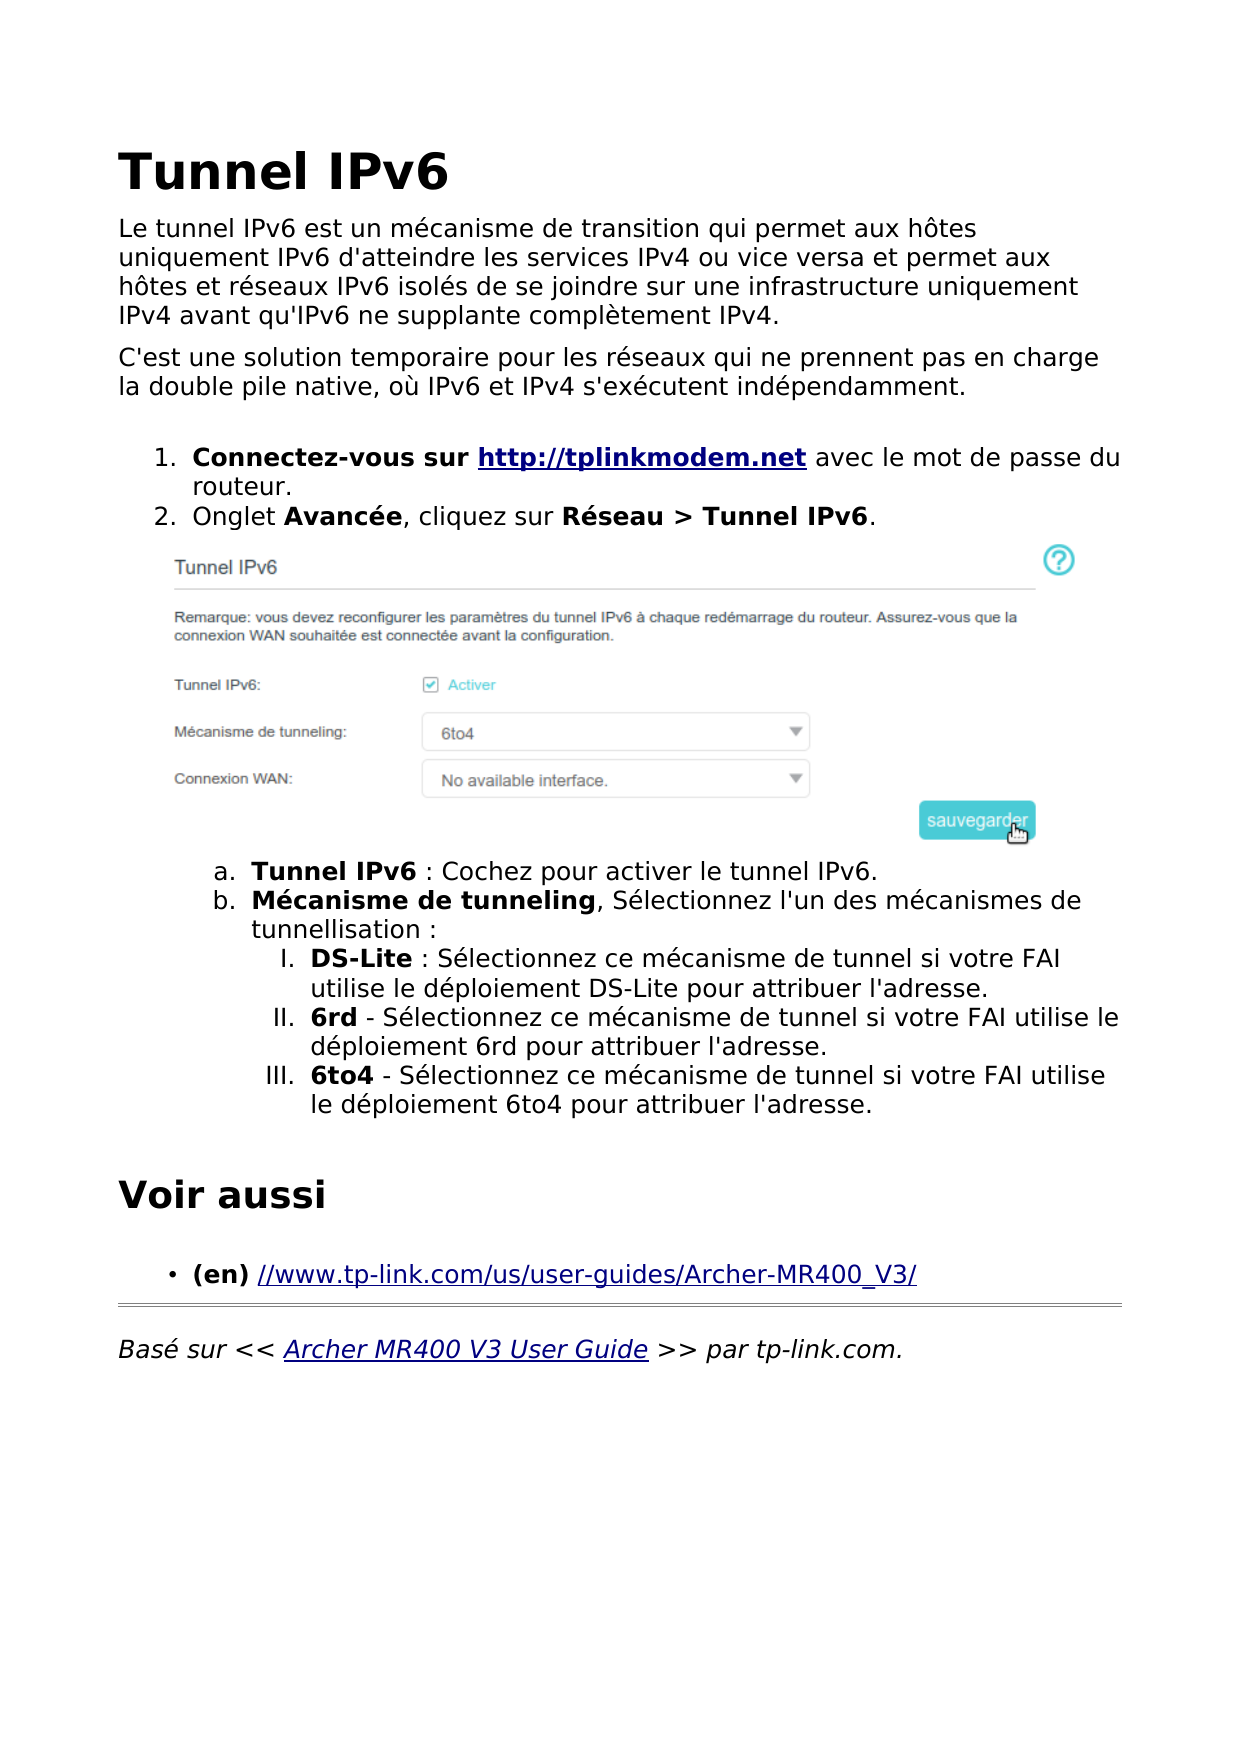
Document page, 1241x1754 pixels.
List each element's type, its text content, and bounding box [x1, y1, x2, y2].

list Onglet Avancée, cliquez sur Réseau > Tunnel IPv6. [177, 502, 1122, 531]
text Basé sur << Archer MR400 V3 User Guide >> par tp-link.com. [118, 1335, 1122, 1364]
text C'est une solution temporaire pour les réseaux qui ne prennent pas en charge la double pile native, où IPv6 et IPv4 s'exécutent indépendamment. [118, 343, 1122, 401]
subtitle Tunnel IPv6 [118, 143, 1122, 201]
picture [151, 530, 1089, 858]
subtitle Voir aussi [118, 1174, 1122, 1218]
list (en) //www.tp-link.com/us/user-guides/Archer-MR400_V3/ [177, 1260, 1122, 1289]
list 6rd - Sélectionnez ce mécanisme de tunnel si votre FAI utilise le déploiement 6rd pour attribuer l'adresse. [295, 1003, 1122, 1061]
list Mécanisme de tunneling, Sélectionnez l'un des mécanismes de tunnellisation : [236, 886, 1122, 945]
text Le tunnel IPv6 est un mécanisme de transition qui permet aux hôtes uniquement IPv6 d'atteindre les services IPv4 ou vice versa et permet aux hôtes et réseaux IPv6 isolés de se joindre sur une infrastructure uniquement IPv4 avant qu'IPv6 ne supplante complètement IPv4. [118, 214, 1122, 331]
list 6to4 - Sélectionnez ce mécanisme de tunnel si votre FAI utilise le déploiement 6to4 pour attribuer l'adresse. [295, 1061, 1122, 1120]
list Connectez-vous sur http://tplinkmodem.net avec le mot de passe du routeur. [177, 443, 1122, 502]
list Tunnel IPv6 : Cochez pour activer le tunnel IPv6. [236, 531, 1122, 886]
list DS-Lite : Sélectionnez ce mécanisme de tunnel si votre FAI utilise le déploiement DS-Lite pour attribuer l'adresse. [295, 945, 1122, 1003]
